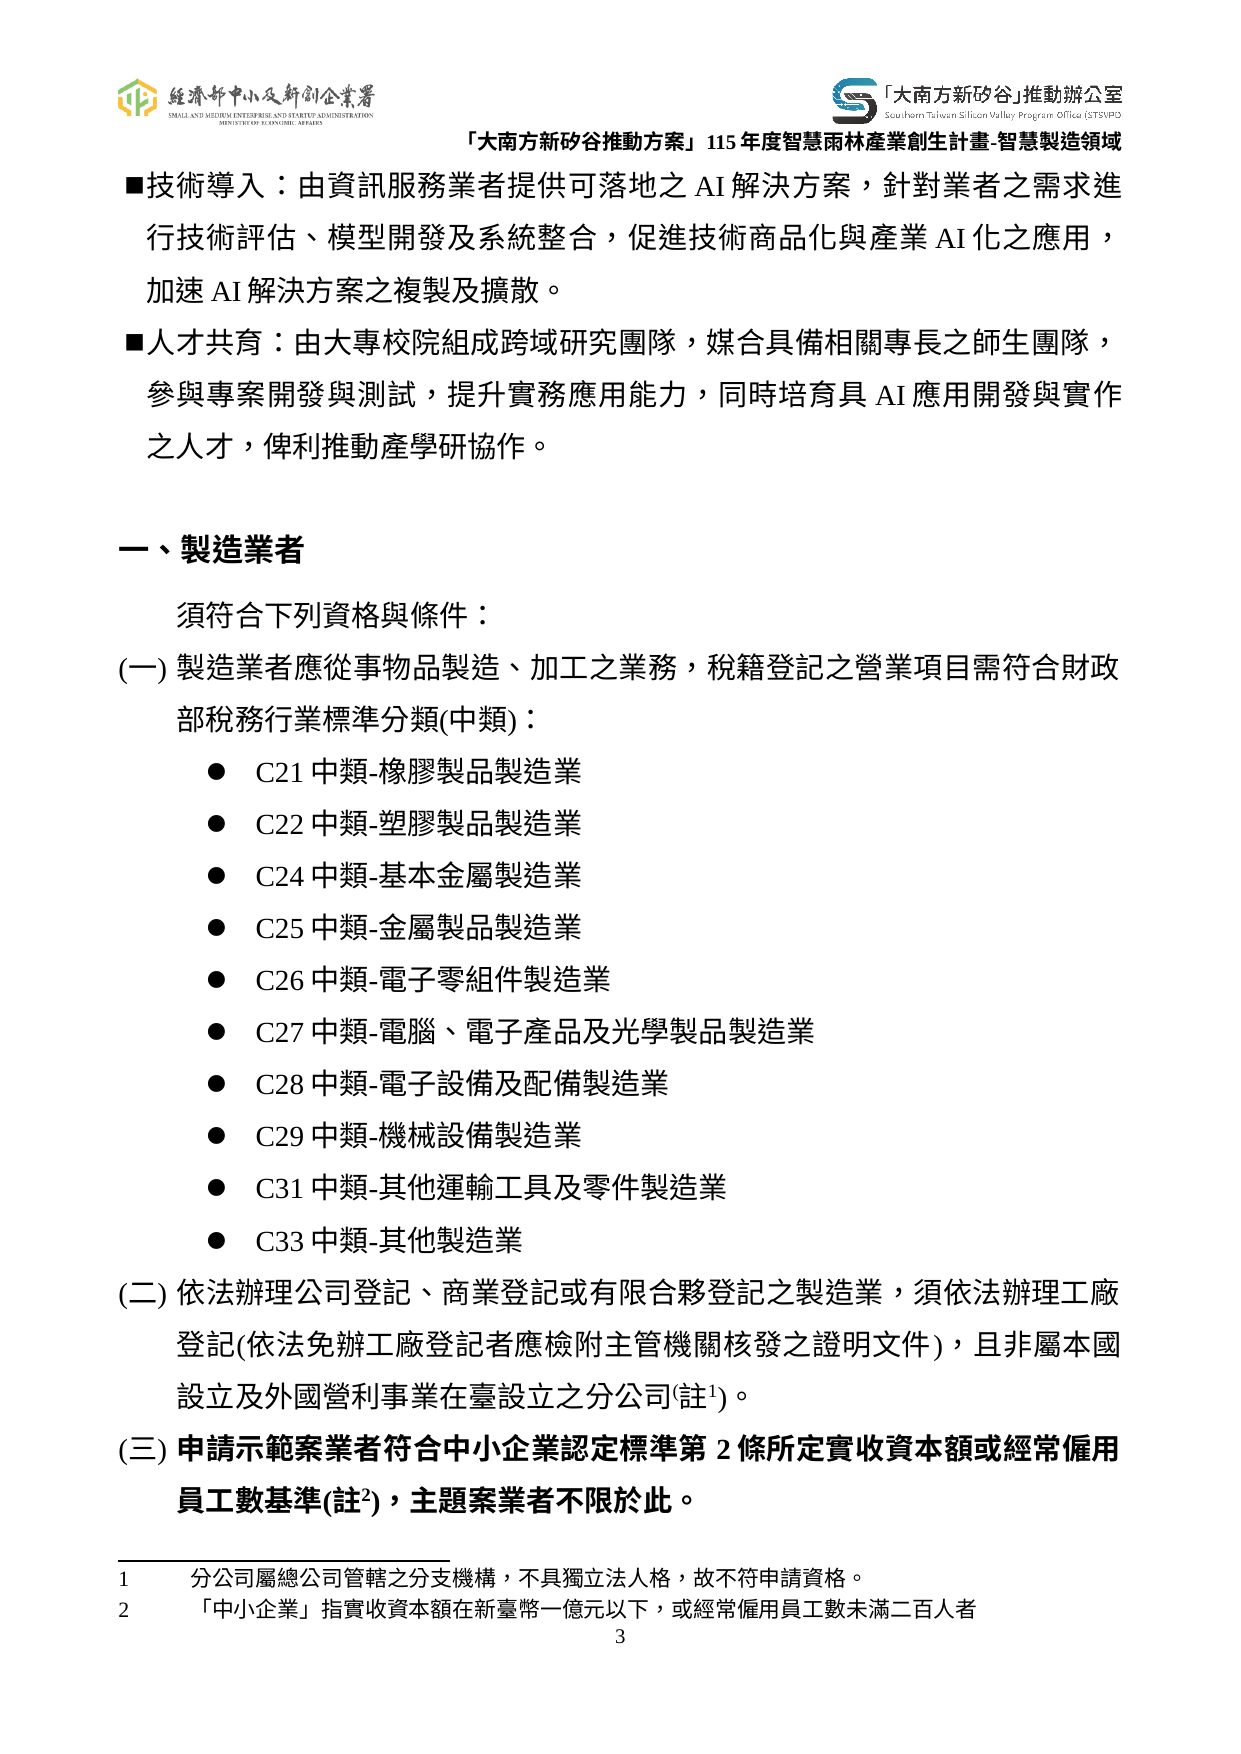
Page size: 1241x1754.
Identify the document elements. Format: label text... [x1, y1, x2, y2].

list C29中類-機械設備製造業 [205, 1105, 1122, 1157]
list C27中類-電腦、電子產品及光學製品製造業 [205, 1001, 1122, 1053]
list C31中類-其他運輸工具及零件製造業 [205, 1157, 1122, 1209]
list C25中類-金屬製品製造業 [205, 897, 1122, 949]
list C33中類-其他製造業 [205, 1209, 1122, 1261]
list C21中類-橡膠製品製造業 [205, 741, 1122, 793]
list 人才共育：由大專校院組成跨域研究團隊，媒合具備相關專長之師生團隊，參與專案開發與測試，提升實務應用能力，同時培育具AI應用開發與實作之人才，俾利推動產學研協作。 [123, 311, 1122, 468]
text 須符合下列資格與條件： [118, 584, 1122, 636]
list C26中類-電子零組件製造業 [205, 949, 1122, 1001]
text (一) 製造業者應從事物品製造、加工之業務，稅籍登記之營業項目需符合財政部稅務行業標準分類(中類)： [118, 636, 1122, 741]
list 技術導入：由資訊服務業者提供可落地之AI解決方案，針對業者之需求進行技術評估、模型開發及系統整合，促進技術商品化與產業AI化之應用，加速AI解決方案之複製及擴散。 [123, 155, 1122, 311]
subtitle 一、製造業者 [118, 520, 1122, 572]
list C22中類-塑膠製品製造業 [205, 793, 1122, 845]
text (三) 申請示範案業者符合中小企業認定標準第2條所定實收資本額或經常僱用員工數基準(註)，主題案業者不限於此。 [118, 1418, 1122, 1522]
text (二) 依法辦理公司登記、商業登記或有限合夥登記之製造業，須依法辦理工廠登記(依法免辦工廠登記者應檢附主管機關核發之證明文件)，且非屬本國設立及外國營利事業在臺設立之分公司(註)。 [118, 1261, 1122, 1418]
list C28中類-電子設備及配備製造業 [205, 1053, 1122, 1105]
text 分公司屬總公司管轄之分支機構，不具獨立法人格，故不符申請資格。 [118, 1561, 1122, 1592]
text 「中小企業」指實收資本額在新臺幣一億元以下，或經常僱用員工數未滿二百人者 [118, 1592, 1122, 1624]
list C24中類-基本金屬製造業 [205, 845, 1122, 897]
